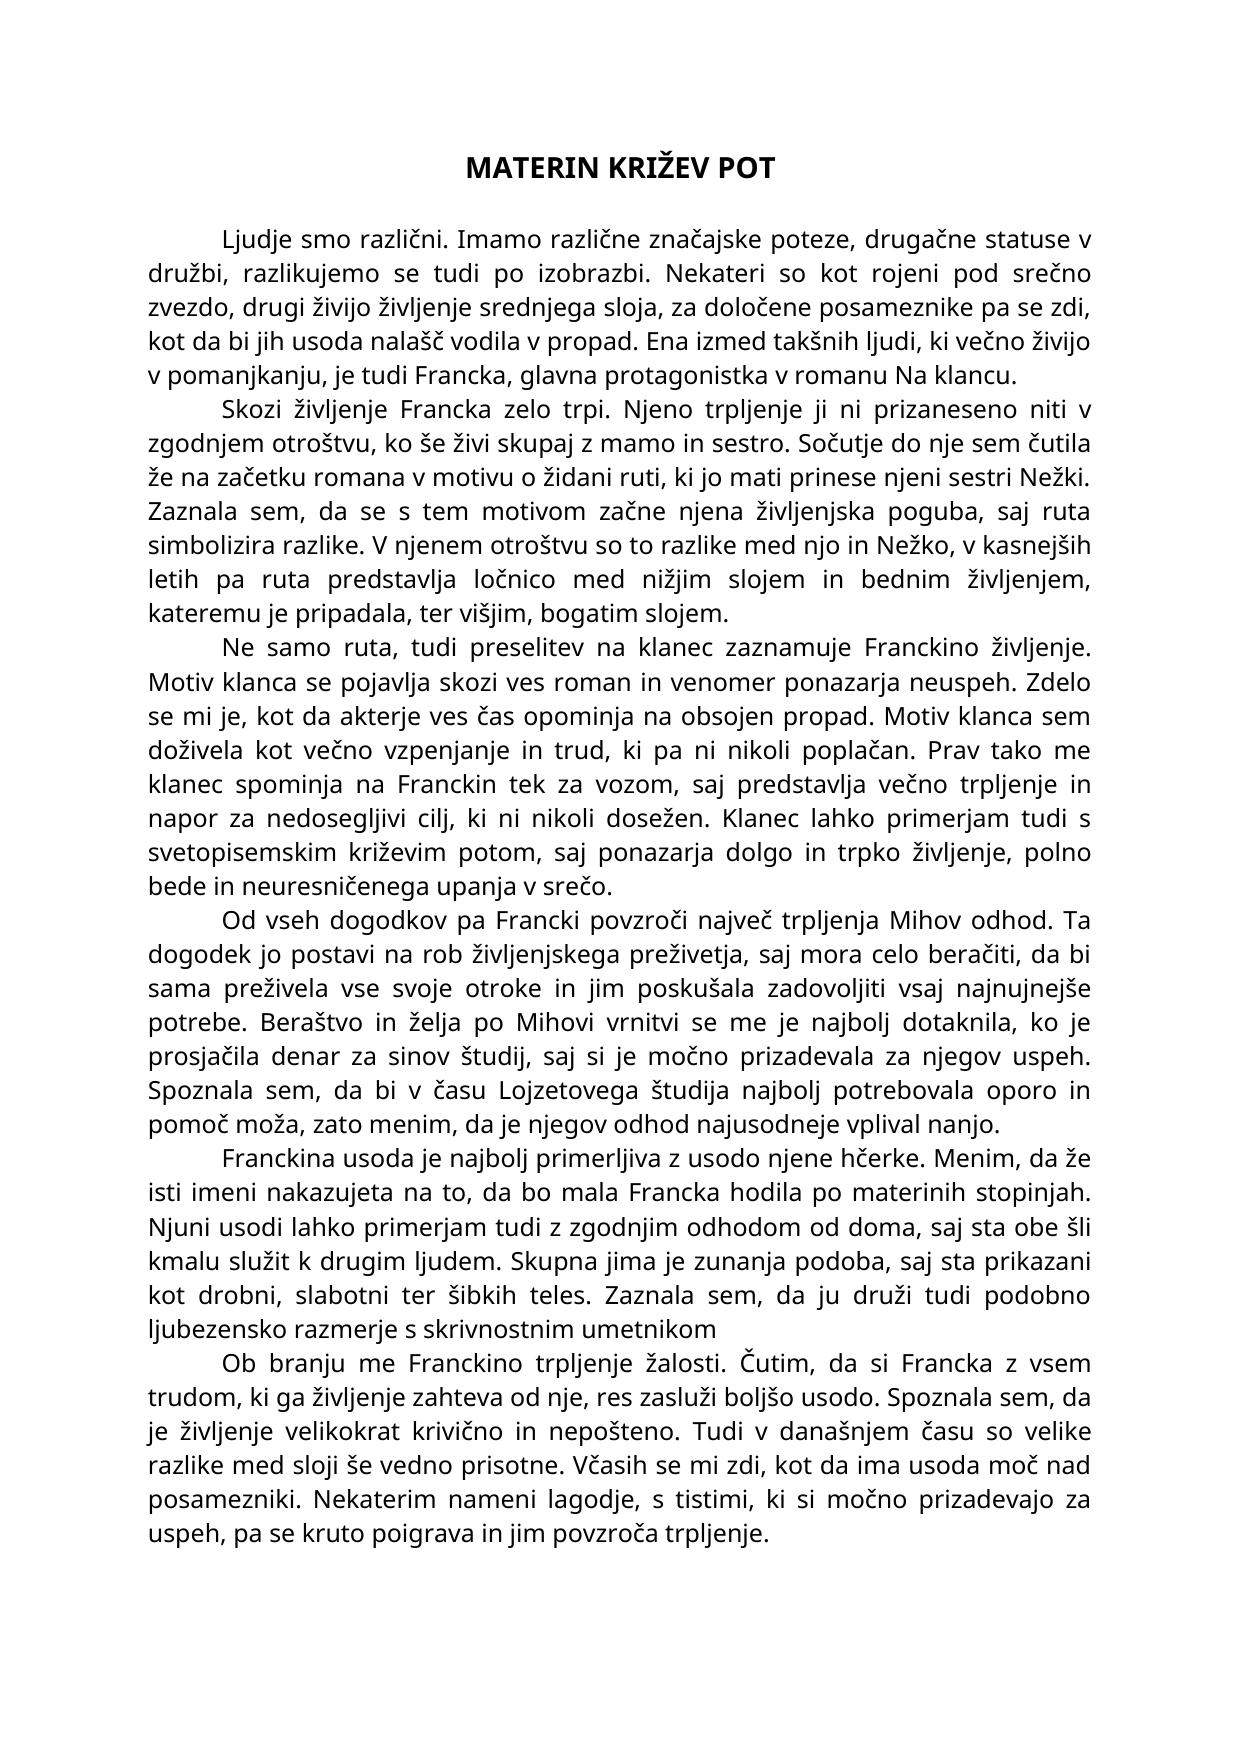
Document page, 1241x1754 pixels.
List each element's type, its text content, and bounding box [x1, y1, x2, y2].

text Ne samo ruta, tudi preselitev na klanec zaznamuje Franckino življenje. Motiv klanca se pojavlja skozi ves roman in venomer ponazarja neuspeh. Zdelo se mi je, kot da akterje ves čas opominja na obsojen propad. Motiv klanca sem doživela kot večno vzpenjanje in trud, ki pa ni nikoli poplačan. Prav tako me klanec spominja na Franckin tek za vozom, saj predstavlja večno trpljenje in napor za nedosegljivi cilj, ki ni nikoli dosežen. Klanec lahko primerjam tudi s svetopisemskim križevim potom, saj ponazarja dolgo in trpko življenje, polno bede in neuresničenega upanja v srečo. [148, 630, 1093, 903]
text Franckina usoda je najbolj primerljiva z usodo njene hčerke. Menim, da že isti imeni nakazujeta na to, da bo mala Francka hodila po materinih stopinjah. Njuni usodi lahko primerjam tudi z zgodnjim odhodom od doma, saj sta obe šli kmalu služit k drugim ljudem. Skupna jima je zunanja podoba, saj sta prikazani kot drobni, slabotni ter šibkih teles. Zaznala sem, da ju druži tudi podobno ljubezensko razmerje s skrivnostnim umetnikom [148, 1141, 1093, 1345]
text Ob branju me Franckino trpljenje žalosti. Čutim, da si Francka z vsem trudom, ki ga življenje zahteva od nje, res zasluži boljšo usodo. Spoznala sem, da je življenje velikokrat krivično in nepošteno. Tudi v današnjem času so velike razlike med sloji še vedno prisotne. Včasih se mi zdi, kot da ima usoda moč nad posamezniki. Nekaterim nameni lagodje, s tistimi, ki si močno prizadevajo za uspeh, pa se kruto poigrava in jim povzroča trpljenje. [148, 1345, 1093, 1550]
text Ljudje smo različni. Imamo različne značajske poteze, drugačne statuse v družbi, razlikujemo se tudi po izobrazbi. Nekateri so kot rojeni pod srečno zvezdo, drugi živijo življenje srednjega sloja, za določene posameznike pa se zdi, kot da bi jih usoda nalašč vodila v propad. Ena izmed takšnih ljudi, ki večno živijo v pomanjkanju, je tudi Francka, glavna protagonistka v romanu Na klancu. [148, 221, 1093, 392]
text MATERIN KRIŽEV POT [148, 148, 1093, 187]
text Od vseh dogodkov pa Francki povzroči največ trpljenja Mihov odhod. Ta dogodek jo postavi na rob življenjskega preživetja, saj mora celo beračiti, da bi sama preživela vse svoje otroke in jim poskušala zadovoljiti vsaj najnujnejše potrebe. Beraštvo in želja po Mihovi vrnitvi se me je najbolj dotaknila, ko je prosjačila denar za sinov študij, saj si je močno prizadevala za njegov uspeh. Spoznala sem, da bi v času Lojzetovega študija najbolj potrebovala oporo in pomoč moža, zato menim, da je njegov odhod najusodneje vplival nanjo. [148, 903, 1093, 1141]
text Skozi življenje Francka zelo trpi. Njeno trpljenje ji ni prizaneseno niti v zgodnjem otroštvu, ko še živi skupaj z mamo in sestro. Sočutje do nje sem čutila že na začetku romana v motivu o židani ruti, ki jo mati prinese njeni sestri Nežki. Zaznala sem, da se s tem motivom začne njena življenjska poguba, saj ruta simbolizira razlike. V njenem otroštvu so to razlike med njo in Nežko, v kasnejših letih pa ruta predstavlja ločnico med nižjim slojem in bednim življenjem, kateremu je pripadala, ter višjim, bogatim slojem. [148, 392, 1093, 630]
